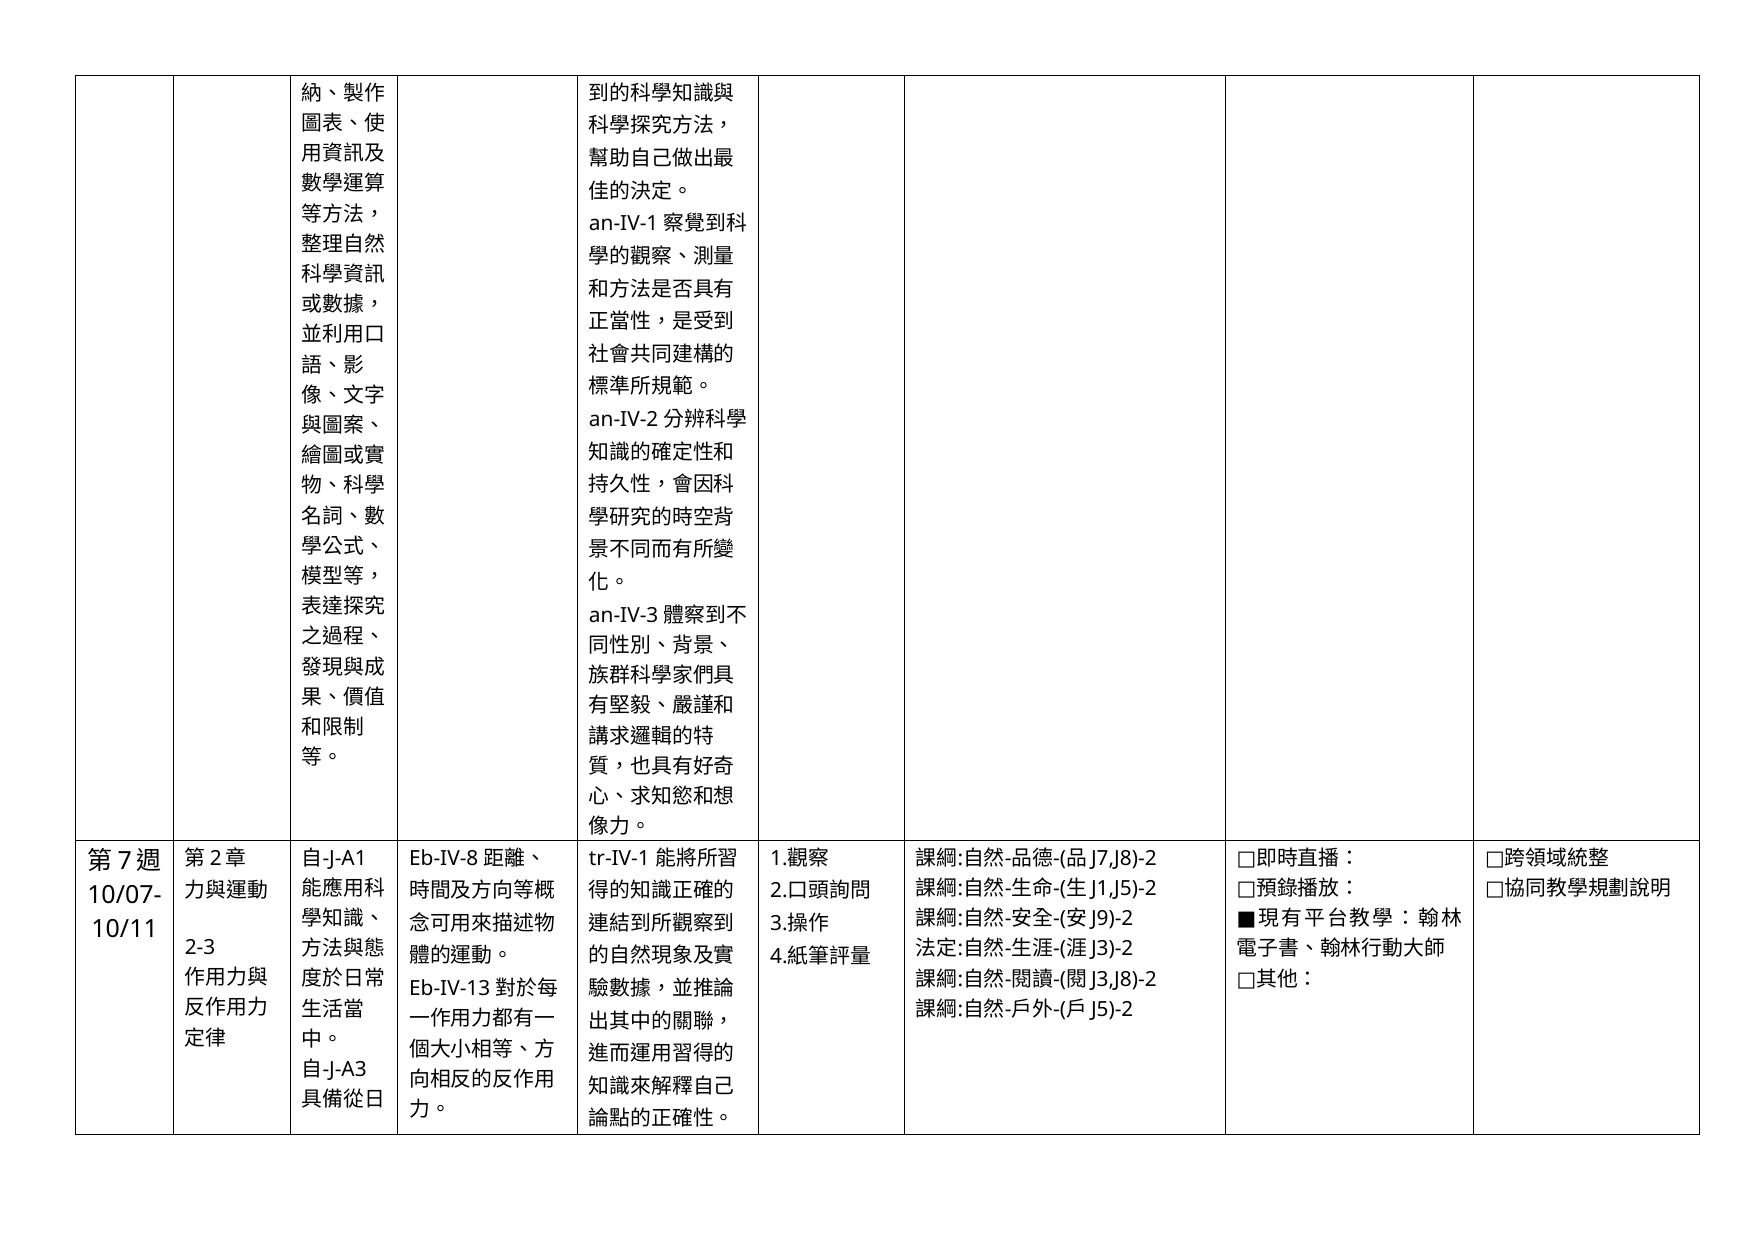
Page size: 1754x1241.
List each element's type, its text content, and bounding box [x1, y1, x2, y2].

table_cell [759, 76, 904, 840]
table_cell [905, 76, 1225, 840]
table_cell 第2章 力與運動 2-3 作用力與反作用力定律 [174, 841, 290, 1134]
table_cell [1226, 76, 1473, 840]
table_cell 課綱:自然-品德-(品J7,J8)-2 課綱:自然-生命-(生J1,J5)-2 課綱:自然-安全-(安J9)-2 法定:自然-生涯-(涯J3)-2 課綱:自然-閱讀-(閱J3,J8)-2 課綱:自然-戶外-(戶J5)-2 [905, 841, 1225, 1134]
table_cell Eb-IV-8 距離、時間及方向等概念可用來描述物體的運動。 Eb-IV-13 對於每一作用力都有一個大小相等、方向相反的反作用力。 [398, 841, 577, 1134]
table_cell □即時直播： □預錄播放： ■現有平台教學：翰林電子書、翰林行動大師 □其他： [1226, 841, 1473, 1134]
table_cell [1474, 76, 1699, 840]
table_cell [174, 76, 290, 840]
table_cell 納、製作圖表、使用資訊及數學運算等方法，整理自然科學資訊或數據，並利用口語、影像、文字與圖案、繪圖或實物、科學名詞、數學公式、模型等，表達探究之過程、發現與成果、價值和限制等。 [291, 76, 397, 840]
table_cell tr-IV-1 能將所習得的知識正確的連結到所觀察到的自然現象及實驗數據，並推論出其中的關聯，進而運用習得的知識來解釋自己論點的正確性。 [578, 841, 758, 1134]
table_cell □跨領域統整 □協同教學規劃說明 [1474, 841, 1699, 1134]
table_cell 第7週 10/07-10/11 [76, 841, 173, 1134]
table_cell 1.觀察 2.口頭詢問 3.操作 4.紙筆評量 [759, 841, 904, 1134]
table_cell 到的科學知識與科學探究方法，幫助自己做出最佳的決定。 an-IV-1 察覺到科學的觀察、測量和方法是否具有正當性，是受到社會共同建構的標準所規範。 an-IV-2 分辨科學知識的確定性和持久性，會因科學研究的時空背景不同而有所變化。 an-IV-3 體察到不同性別、背景、族群科學家們具有堅毅、嚴謹和講求邏輯的特質，也具有好奇心、求知慾和想像力。 [578, 76, 758, 840]
table_cell 自-J-A1 能應用科學知識、方法與態度於日常生活當中。 自-J-A3 具備從日 [291, 841, 397, 1134]
table_cell [76, 76, 173, 840]
table_cell [398, 76, 577, 840]
